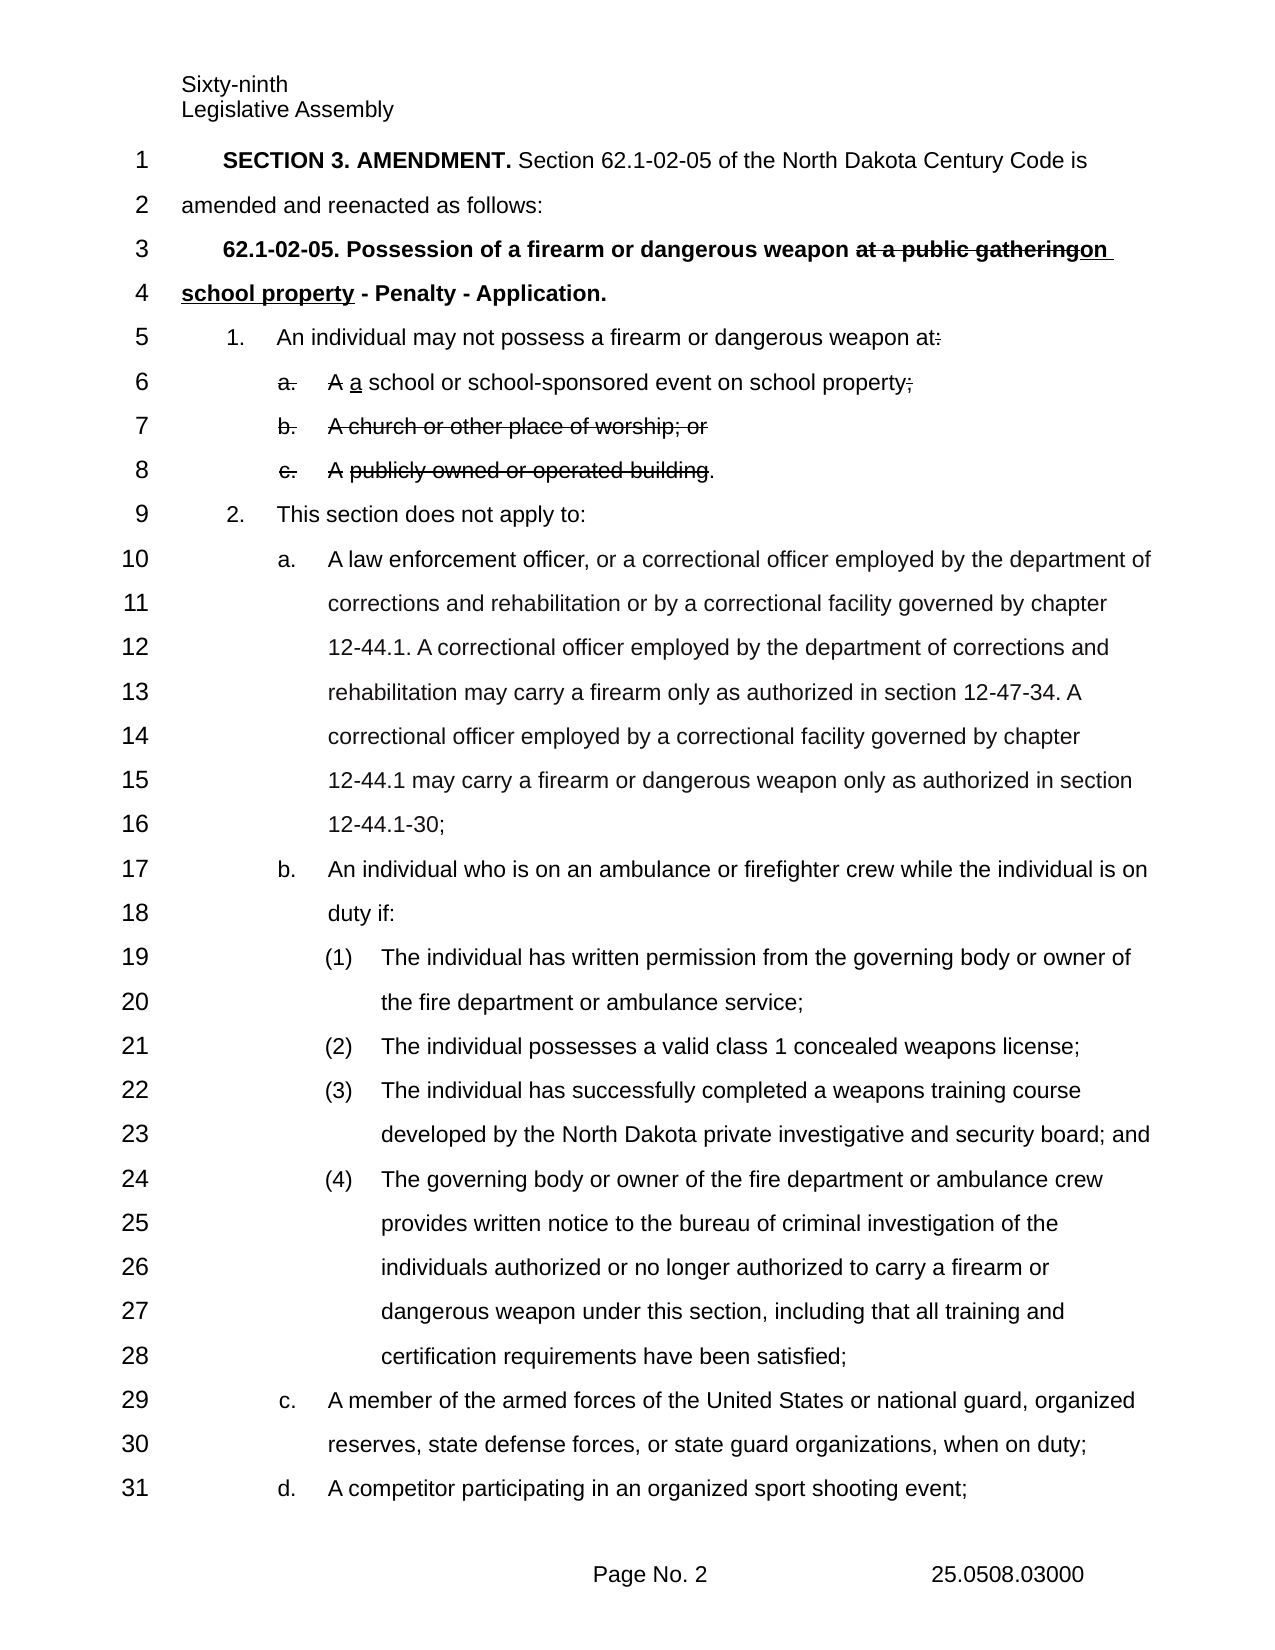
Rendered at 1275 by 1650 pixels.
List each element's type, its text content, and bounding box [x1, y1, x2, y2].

text c. A publicly owned or operated building. [181, 443, 1154, 487]
text 1. An individual may not possess a firearm or dangerous weapon at: [181, 310, 1154, 355]
text (1) The individual has written permission from the governing body or owner of the fire department or ambulance service; [181, 930, 1154, 1019]
text c. A member of the armed forces of the United States or national guard, organized reserves, state defense forces, or state guard organizations, when on duty; [181, 1373, 1154, 1461]
text (4) The governing body or owner of the fire department or ambulance crew provides written notice to the bureau of criminal investigation of the individuals authorized or no longer authorized to carry a firearm or dangerous weapon under this section, including that all training and certification requirements have been satisfied; [181, 1152, 1154, 1373]
subtitle 62.1‑02‑05. Possession of a firearm or dangerous weapon at a public gatheringon school property ‑ Penalty ‑ Application. [181, 222, 1154, 310]
text b. A church or other place of worship; or [181, 399, 1154, 443]
text a. A a school or school-sponsored event on school property; [181, 355, 1154, 399]
text SECTION 3. AMENDMENT. Section 62.1‑02‑05 of the North Dakota Century Code is amended and reenacted as follows: [181, 133, 1154, 222]
text a. A law enforcement officer, or a correctional officer employed by the department of corrections and rehabilitation or by a correctional facility governed by chapter 12‑44.1. A correctional officer employed by the department of corrections and rehabilitation may carry a firearm only as authorized in section 12‑47‑34. A correctional officer employed by a correctional facility governed by chapter 12‑44.1 may carry a firearm or dangerous weapon only as authorized in section 12‑44.1‑30; [181, 532, 1154, 842]
text (2) The individual possesses a valid class 1 concealed weapons license; [181, 1019, 1154, 1063]
text 2. This section does not apply to: [181, 487, 1154, 532]
text (3) The individual has successfully completed a weapons training course developed by the North Dakota private investigative and security board; and [181, 1063, 1154, 1152]
text b. An individual who is on an ambulance or firefighter crew while the individual is on duty if: [181, 842, 1154, 930]
text d. A competitor participating in an organized sport shooting event; [181, 1461, 1154, 1506]
